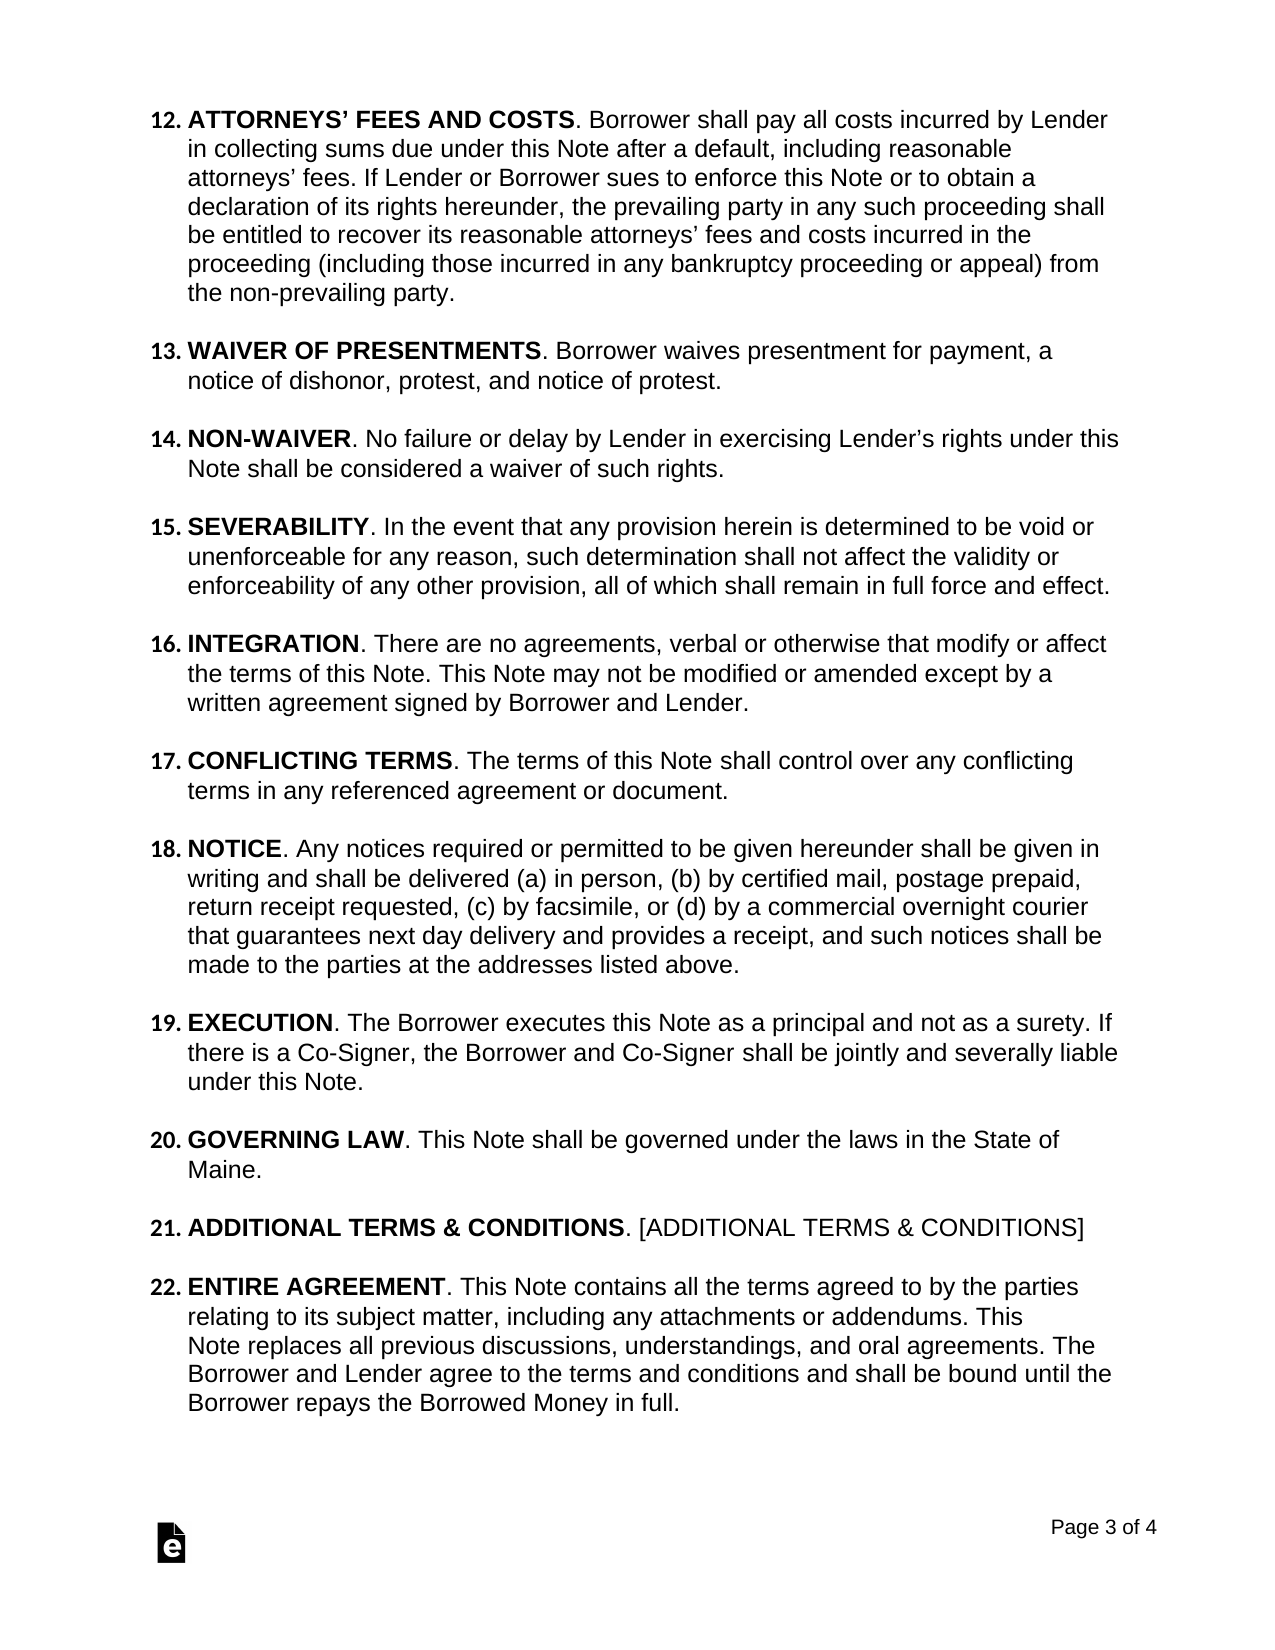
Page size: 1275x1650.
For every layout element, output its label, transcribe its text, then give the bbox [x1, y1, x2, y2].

list ADDITIONAL TERMS & CONDITIONS. [ADDITIONAL TERMS & CONDITIONS] [150, 1212, 1125, 1243]
list ATTORNEYS’ FEES AND COSTS. Borrower shall pay all costs incurred by Lender in collecting sums due under this Note after a default, including reasonable attorneys’ fees. If Lender or Borrower sues to enforce this Note or to obtain a declaration of its rights hereunder, the prevailing party in any such proceeding shall be entitled to recover its reasonable attorneys’ fees and costs incurred in the proceeding (including those incurred in any bankruptcy proceeding or appeal) from the non-prevailing party. [150, 104, 1125, 307]
list NOTICE. Any notices required or permitted to be given hereunder shall be given in writing and shall be delivered (a) in person, (b) by certified mail, postage prepaid, return receipt requested, (c) by facsimile, or (d) by a commercial overnight courier that guarantees next day delivery and provides a receipt, and such notices shall be made to the parties at the addresses listed above. [150, 833, 1125, 979]
list ENTIRE AGREEMENT. This Note contains all the terms agreed to by the parties relating to its subject matter, including any attachments or addendums. This Note replaces all previous discussions, understandings, and oral agreements. The Borrower and Lender agree to the terms and conditions and shall be bound until the Borrower repays the Borrowed Money in full. [150, 1271, 1125, 1417]
list GOVERNING LAW. This Note shall be governed under the laws in the State of Maine. [150, 1124, 1125, 1183]
list NON-WAIVER. No failure or delay by Lender in exercising Lender’s rights under this Note shall be considered a waiver of such rights. [150, 423, 1125, 483]
list SEVERABILITY. In the event that any provision herein is determined to be void or unenforceable for any reason, such determination shall not affect the validity or enforceability of any other provision, all of which shall remain in full force and effect. [150, 512, 1125, 599]
list CONFLICTING TERMS. The terms of this Note shall control over any conflicting terms in any referenced agreement or document. [150, 745, 1125, 804]
list INTEGRATION. There are no agreements, verbal or otherwise that modify or affect the terms of this Note. This Note may not be modified or amended except by a written agreement signed by Borrower and Lender. [150, 628, 1125, 716]
list EXECUTION. The Borrower executes this Note as a principal and not as a surety. If there is a Co-Signer, the Borrower and Co-Signer shall be jointly and severally liable under this Note. [150, 1007, 1125, 1095]
list WAIVER OF PRESENTMENTS. Borrower waives presentment for payment, a notice of dishonor, protest, and notice of protest. [150, 336, 1125, 395]
